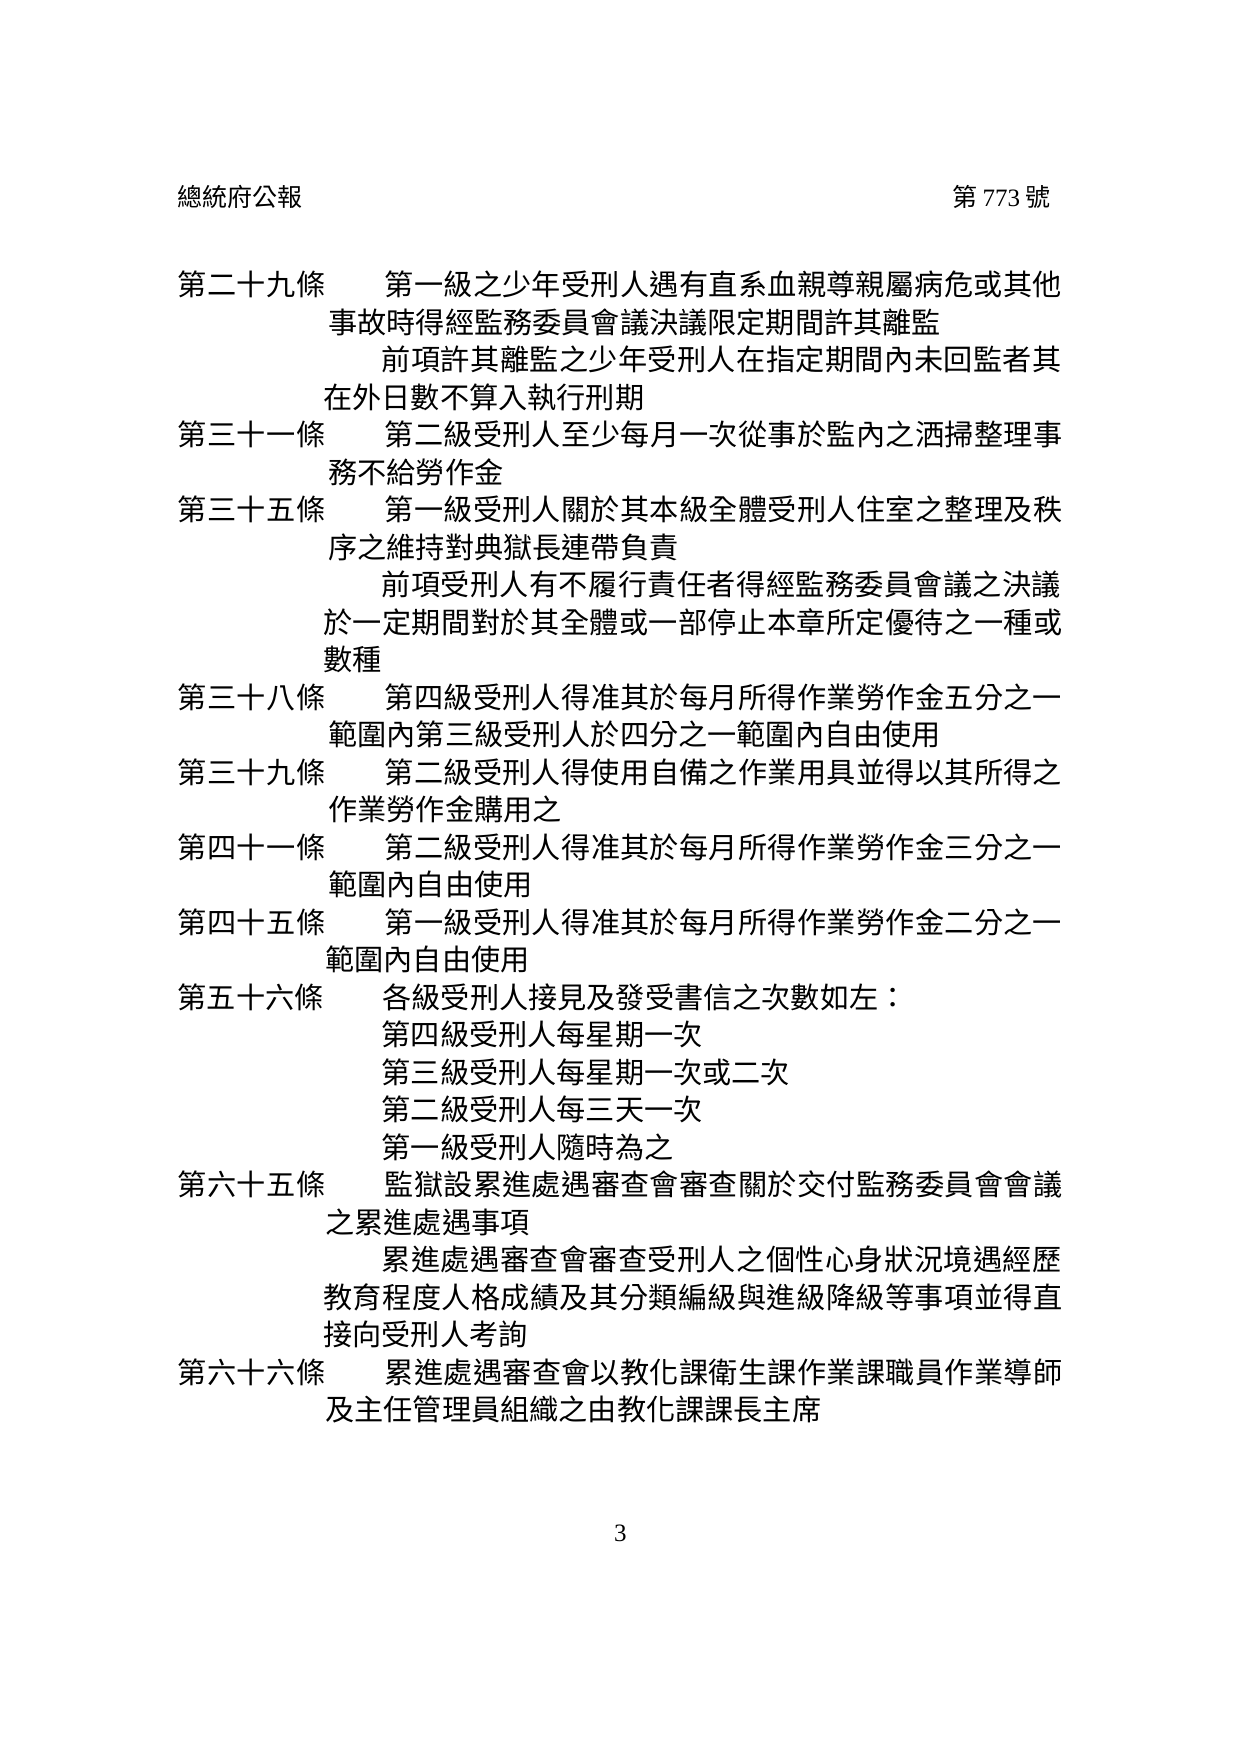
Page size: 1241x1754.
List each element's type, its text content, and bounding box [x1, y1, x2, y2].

text 第六十五條 監獄設累進處遇審查會審查關於交付監務委員會會議之累進處遇事項 [177, 1166, 1063, 1241]
text 第四級受刑人每星期一次 [323, 1016, 1063, 1053]
text 第三十五條 第一級受刑人關於其本級全體受刑人住室之整理及秩序之維持對典獄長連帶負責 [177, 491, 1063, 566]
text 第三級受刑人每星期一次或二次 [323, 1053, 1063, 1091]
text 第三十一條 第二級受刑人至少每月一次從事於監內之洒掃整理事務不給勞作金 [177, 416, 1063, 491]
text 第三十九條 第二級受刑人得使用自備之作業用具並得以其所得之作業勞作金購用之 [177, 753, 1063, 828]
text 前項許其離監之少年受刑人在指定期間內未回監者其在外日數不算入執行刑期 [323, 341, 1063, 416]
text 第四十一條 第二級受刑人得准其於每月所得作業勞作金三分之一範圍內自由使用 [177, 828, 1063, 903]
text 第五十六條 各級受刑人接見及發受書信之次數如左： [177, 978, 1063, 1016]
text 第六十六條 累進處遇審查會以教化課衛生課作業課職員作業導師及主任管理員組織之由教化課課長主席 [177, 1353, 1063, 1428]
text 第三十八條 第四級受刑人得准其於每月所得作業勞作金五分之一範圍內第三級受刑人於四分之一範圍內自由使用 [177, 678, 1063, 753]
text 第二級受刑人每三天一次 [323, 1091, 1063, 1128]
text 第一級受刑人隨時為之 [323, 1128, 1063, 1166]
text 累進處遇審查會審查受刑人之個性心身狀況境遇經歷教育程度人格成績及其分類編級與進級降級等事項並得直接向受刑人考詢 [323, 1241, 1063, 1353]
text 第四十五條 第一級受刑人得准其於每月所得作業勞作金二分之一範圍內自由使用 [177, 903, 1063, 978]
text 前項受刑人有不履行責任者得經監務委員會議之決議於一定期間對於其全體或一部停止本章所定優待之一種或數種 [323, 566, 1063, 678]
text 第二十九條 第一級之少年受刑人遇有直系血親尊親屬病危或其他事故時得經監務委員會議決議限定期間許其離監 [177, 266, 1063, 341]
